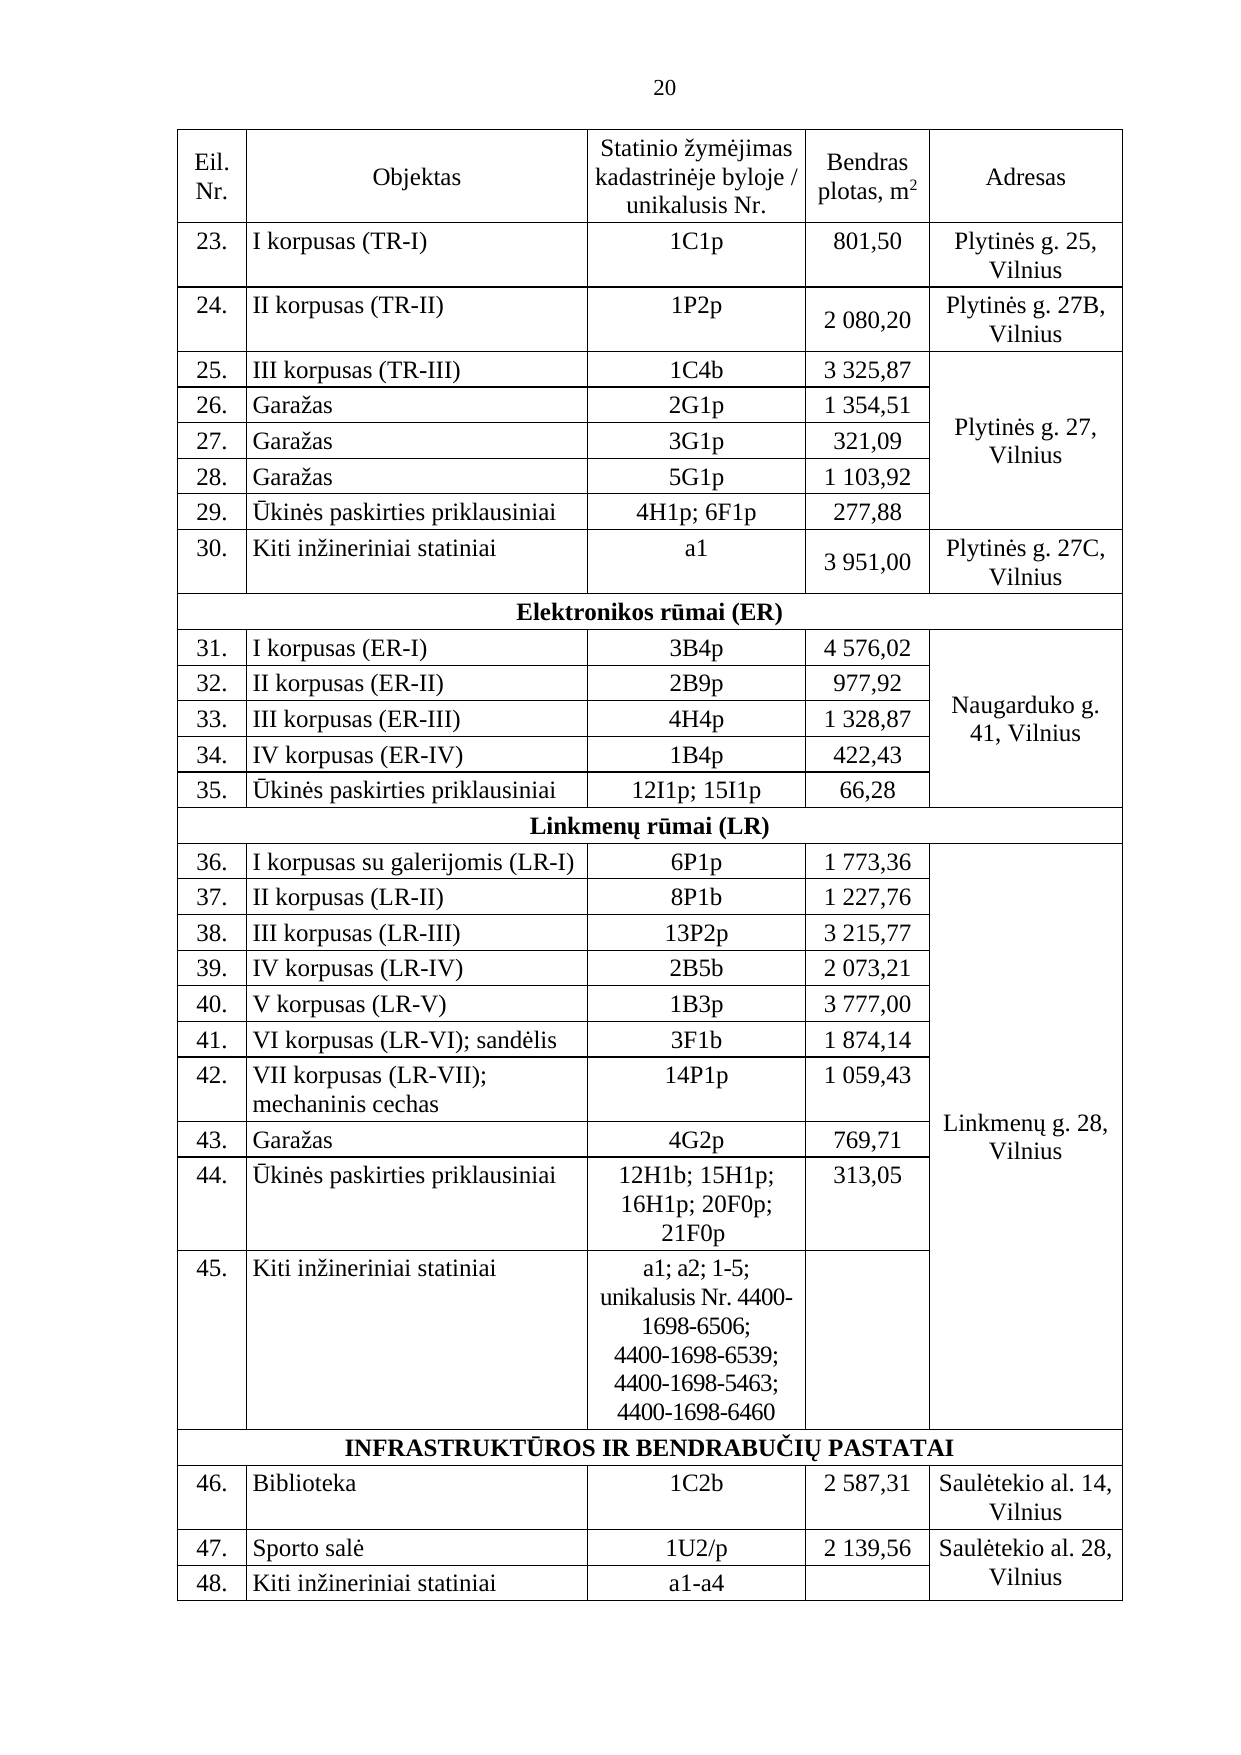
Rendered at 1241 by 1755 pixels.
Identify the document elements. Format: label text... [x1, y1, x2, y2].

table_cell Garažas [247, 388, 587, 422]
table_cell 47. [178, 1530, 246, 1564]
table_cell 422,43 [806, 737, 929, 771]
table_cell 27. [178, 423, 246, 458]
table_header Adresas [930, 130, 1122, 222]
table_cell I korpusas (TR-I) [247, 223, 587, 286]
table_cell 2B5b [588, 951, 805, 985]
table_cell Kiti inžineriniai statiniai [247, 1566, 587, 1600]
table_cell 4G2p [588, 1122, 805, 1156]
table_cell Plytinės g. 27, Vilnius [930, 352, 1122, 529]
table_cell Garažas [247, 423, 587, 458]
table_cell 277,88 [806, 494, 929, 529]
table_cell VI korpusas (LR-VI); sandėlis [247, 1022, 587, 1056]
table_cell 1B3p [588, 986, 805, 1021]
table_cell Kiti inžineriniai statiniai [247, 530, 587, 593]
table_cell 2 587,31 [806, 1466, 929, 1529]
table_cell 48. [178, 1566, 246, 1600]
table_cell Garažas [247, 1122, 587, 1156]
table_cell V korpusas (LR-V) [247, 986, 587, 1021]
table_cell 2 073,21 [806, 951, 929, 985]
table_cell 44. [178, 1158, 246, 1249]
table_cell 8P1b [588, 879, 805, 914]
table_cell 769,71 [806, 1122, 929, 1156]
table_cell 29. [178, 494, 246, 529]
table_cell 1 227,76 [806, 879, 929, 914]
table_cell 1 328,87 [806, 701, 929, 736]
table_cell 1 103,92 [806, 459, 929, 493]
table_cell Kiti inžineriniai statiniai [247, 1251, 587, 1429]
table_cell a1; a2; 1-5; unikalusis Nr. 4400-1698-6506; 4400-1698-6539; 4400-1698-5463; 4400-1698-6460 [588, 1251, 805, 1429]
table_cell 36. [178, 844, 246, 878]
table_cell 3 777,00 [806, 986, 929, 1021]
table_cell 1C2b [588, 1466, 805, 1529]
table_cell 42. [178, 1058, 246, 1121]
table_cell 39. [178, 951, 246, 985]
table_cell 23. [178, 223, 246, 286]
table_cell 313,05 [806, 1158, 929, 1249]
table_cell III korpusas (LR-III) [247, 915, 587, 949]
table_cell 977,92 [806, 666, 929, 700]
table_cell Naugarduko g. 41, Vilnius [930, 630, 1122, 807]
table_cell Infrastruktūros ir bendrabučių pastatai [178, 1430, 1122, 1464]
table_cell 4 576,02 [806, 630, 929, 664]
table_cell 1P2p [588, 288, 805, 351]
table_cell II korpusas (ER-II) [247, 666, 587, 700]
table_header Eil. Nr. [178, 130, 246, 222]
table_cell 3 215,77 [806, 915, 929, 949]
table_cell 26. [178, 388, 246, 422]
table_cell 40. [178, 986, 246, 1021]
table_cell Biblioteka [247, 1466, 587, 1529]
table_cell 5G1p [588, 459, 805, 493]
table_cell IV korpusas (ER-IV) [247, 737, 587, 771]
table_cell IV korpusas (LR-IV) [247, 951, 587, 985]
table_cell a1-a4 [588, 1566, 805, 1600]
table_cell Linkmenų g. 28, Vilnius [930, 844, 1122, 1429]
table_cell 31. [178, 630, 246, 664]
table_cell I korpusas (ER-I) [247, 630, 587, 664]
table_cell 35. [178, 773, 246, 807]
table_cell II korpusas (LR-II) [247, 879, 587, 914]
table_cell 4H1p; 6F1p [588, 494, 805, 529]
table_cell 12H1b; 15H1p; 16H1p; 20F0p; 21F0p [588, 1158, 805, 1249]
table_cell 12I1p; 15I1p [588, 773, 805, 807]
table_cell 33. [178, 701, 246, 736]
table_cell 1 874,14 [806, 1022, 929, 1056]
table_cell 3 951,00 [806, 530, 929, 593]
table_header Objektas [247, 130, 587, 222]
table_cell 801,50 [806, 223, 929, 286]
table_header Bendras plotas, m2 [806, 130, 929, 222]
table_cell Ūkinės paskirties priklausiniai [247, 1158, 587, 1249]
table_cell [806, 1566, 929, 1600]
table_cell 6P1p [588, 844, 805, 878]
table_cell 30. [178, 530, 246, 593]
table_cell Saulėtekio al. 14, Vilnius [930, 1466, 1122, 1529]
table_cell 25. [178, 352, 246, 386]
table_cell 1U2/p [588, 1530, 805, 1564]
table_cell 3B4p [588, 630, 805, 664]
table_cell I korpusas su galerijomis (LR-I) [247, 844, 587, 878]
table_cell Plytinės g. 25, Vilnius [930, 223, 1122, 286]
table_cell 66,28 [806, 773, 929, 807]
table_cell Ūkinės paskirties priklausiniai [247, 494, 587, 529]
table_cell 1B4p [588, 737, 805, 771]
table_cell Plytinės g. 27B, Vilnius [930, 288, 1122, 351]
table_cell 28. [178, 459, 246, 493]
table_cell Saulėtekio al. 28, Vilnius [930, 1530, 1122, 1600]
table_cell 13P2p [588, 915, 805, 949]
table_cell 32. [178, 666, 246, 700]
table_cell 41. [178, 1022, 246, 1056]
table_cell 34. [178, 737, 246, 771]
table_cell Garažas [247, 459, 587, 493]
table_cell 38. [178, 915, 246, 949]
table_cell 3G1p [588, 423, 805, 458]
table_cell II korpusas (TR-II) [247, 288, 587, 351]
table_cell Sporto salė [247, 1530, 587, 1564]
table_header Statinio žymėjimas kadastrinėje byloje / unikalusis Nr. [588, 130, 805, 222]
table_cell 37. [178, 879, 246, 914]
table_cell 24. [178, 288, 246, 351]
table_cell 2B9p [588, 666, 805, 700]
table_cell 2 139,56 [806, 1530, 929, 1564]
table_cell VII korpusas (LR-VII); mechaninis cechas [247, 1058, 587, 1121]
table_cell 46. [178, 1466, 246, 1529]
table_cell 1 059,43 [806, 1058, 929, 1121]
table_cell 14P1p [588, 1058, 805, 1121]
table_cell 4H4p [588, 701, 805, 736]
table_cell 3 325,87 [806, 352, 929, 386]
table_cell III korpusas (TR-III) [247, 352, 587, 386]
table_cell Elektronikos rūmai (ER) [178, 594, 1122, 629]
table_cell 321,09 [806, 423, 929, 458]
table_cell III korpusas (ER-III) [247, 701, 587, 736]
table_cell 1C1p [588, 223, 805, 286]
table_cell 3F1b [588, 1022, 805, 1056]
table_cell a1 [588, 530, 805, 593]
table_cell 1 354,51 [806, 388, 929, 422]
table_cell 2 080,20 [806, 288, 929, 351]
table_cell 43. [178, 1122, 246, 1156]
table_cell 45. [178, 1251, 246, 1429]
table_cell 2G1p [588, 388, 805, 422]
table_cell 1 773,36 [806, 844, 929, 878]
table_cell [806, 1251, 929, 1429]
table_cell Linkmenų rūmai (LR) [178, 808, 1122, 843]
table_cell 1C4b [588, 352, 805, 386]
table_cell Ūkinės paskirties priklausiniai [247, 773, 587, 807]
table_cell Plytinės g. 27C, Vilnius [930, 530, 1122, 593]
